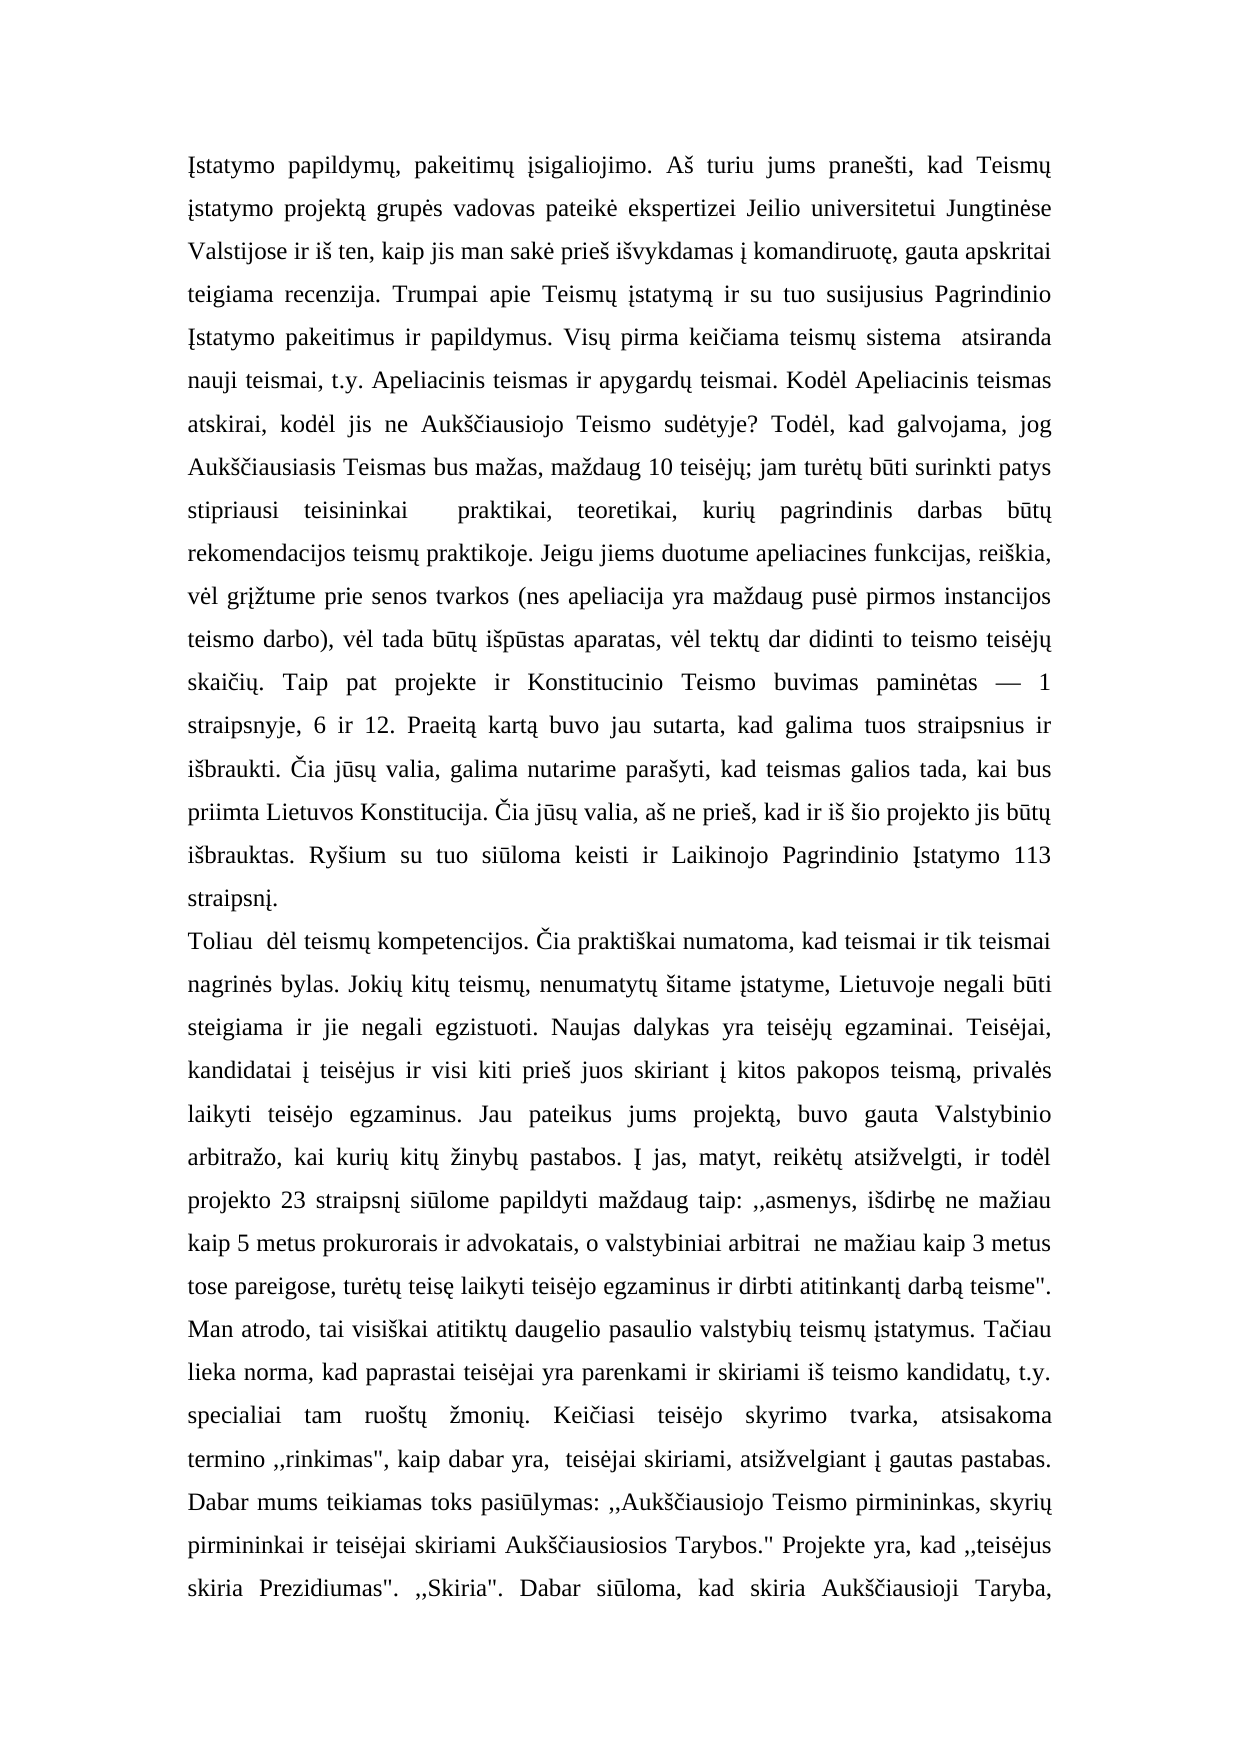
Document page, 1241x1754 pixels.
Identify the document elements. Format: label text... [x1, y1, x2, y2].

text Įstatymo papildymų, pakeitimų įsigaliojimo. Aš turiu jums pranešti, kad Teismų įstatymo projektą grupės vadovas pateikė ekspertizei Jeilio universitetui Jungtinėse Valstijose ir iš ten, kaip jis man sakė prieš išvykdamas į komandiruotę, gauta apskritai teigiama recenzija. Trumpai apie Teismų įstatymą ir su tuo susijusius Pagrindinio Įstatymo pakeitimus ir papildymus. Visų pirma keičiama teismų sistema atsiranda nauji teismai, t.y. Apeliacinis teismas ir apygardų teismai. Kodėl Apeliacinis teismas atskirai, kodėl jis ne Aukščiausiojo Teismo sudėtyje? Todėl, kad galvojama, jog Aukščiausiasis Teismas bus mažas, maždaug 10 teisėjų; jam turėtų būti surinkti patys stipriausi teisininkai praktikai, teoretikai, kurių pagrindinis darbas būtų rekomendacijos teismų praktikoje. Jeigu jiems duotume apeliacines funkcijas, reiškia, vėl grįžtume prie senos tvarkos (nes apeliacija yra maždaug pusė pirmos instancijos teismo darbo), vėl tada būtų išpūstas aparatas, vėl tektų dar didinti to teismo teisėjų skaičių. Taip pat projekte ir Konstitucinio Teismo buvimas paminėtas — 1 straipsnyje, 6 ir 12. Praeitą kartą buvo jau sutarta, kad galima tuos straipsnius ir išbraukti. Čia jūsų valia, galima nutarime parašyti, kad teismas galios tada, kai bus priimta Lietuvos Konstitucija. Čia jūsų valia, aš ne prieš, kad ir iš šio projekto jis būtų išbrauktas. Ryšium su tuo siūloma keisti ir Laikinojo Pagrindinio Įstatymo 113 straipsnį. [187, 150, 1053, 912]
text Toliau dėl teismų kompetencijos. Čia praktiškai numatoma, kad teismai ir tik teismai nagrinės bylas. Jokių kitų teismų, nenumatytų šitame įstatyme, Lietuvoje negali būti steigiama ir jie negali egzistuoti. Naujas dalykas yra teisėjų egzaminai. Teisėjai, kandidatai į teisėjus ir visi kiti prieš juos skiriant į kitos pakopos teismą, privalės laikyti teisėjo egzaminus. Jau pateikus jums projektą, buvo gauta Valstybinio arbitražo, kai kurių kitų žinybų pastabos. Į jas, matyt, reikėtų atsižvelgti, ir todėl projekto 23 straipsnį siūlome papildyti maždaug taip: ,,asmenys, išdirbę ne mažiau kaip 5 metus prokurorais ir advokatais, o valstybiniai arbitrai ne mažiau kaip 3 metus tose pareigose, turėtų teisę laikyti teisėjo egzaminus ir dirbti atitinkantį darbą teisme". Man atrodo, tai visiškai atitiktų daugelio pasaulio valstybių teismų įstatymus. Tačiau lieka norma, kad paprastai teisėjai yra parenkami ir skiriami iš teismo kandidatų, t.y. specialiai tam ruoštų žmonių. Keičiasi teisėjo skyrimo tvarka, atsisakoma termino ,,rinkimas", kaip dabar yra, teisėjai skiriami, atsižvelgiant į gautas pastabas. Dabar mums teikiamas toks pasiūlymas: ,,Aukščiausiojo Teismo pirmininkas, skyrių pirmininkai ir teisėjai skiriami Aukščiausiosios Tarybos." Projekte yra, kad ,,teisėjus skiria Prezidiumas". ,,Skiria". Dabar siūloma, kad skiria Aukščiausioji Taryba, [187, 926, 1053, 1602]
